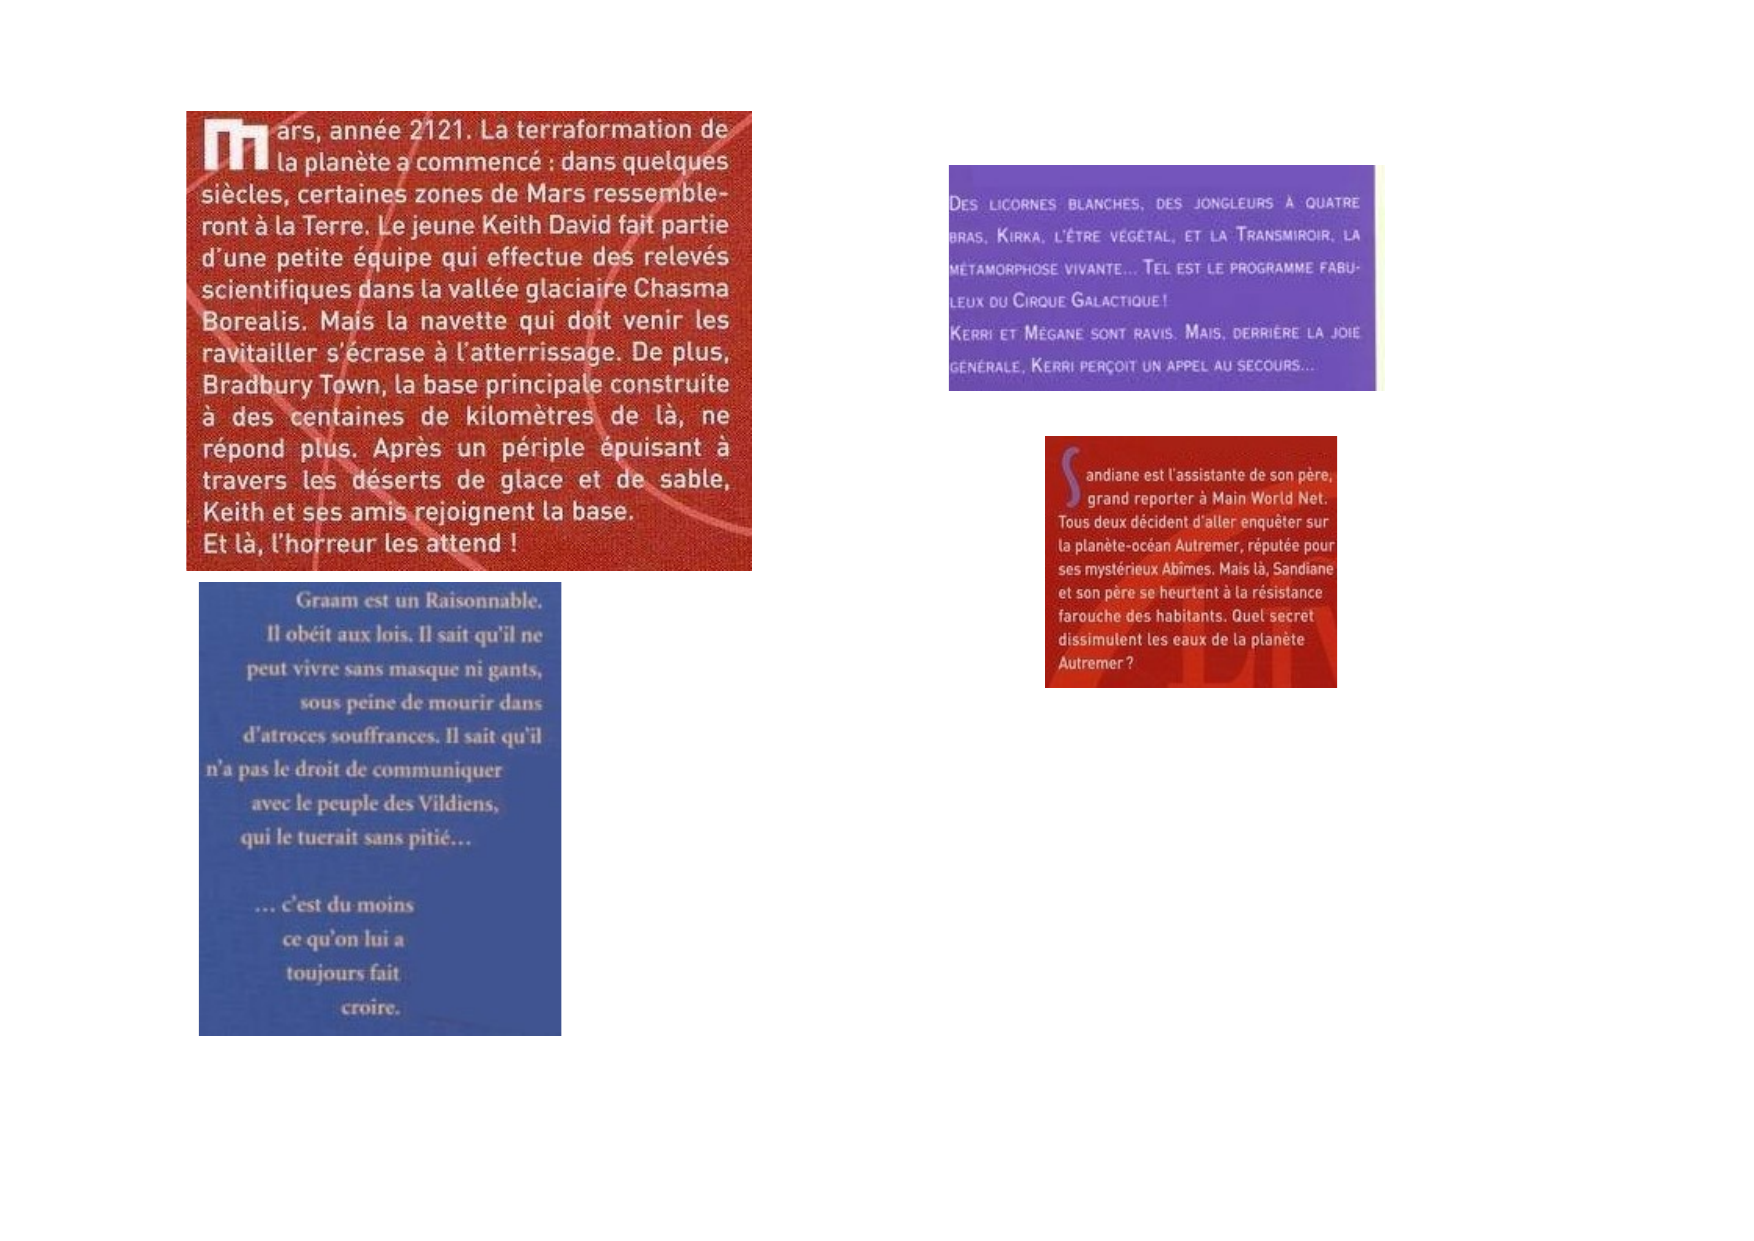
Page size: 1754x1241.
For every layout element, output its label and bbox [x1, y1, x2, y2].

picture [186, 111, 752, 571]
picture [198, 582, 562, 1036]
picture [948, 165, 1385, 391]
picture [1045, 436, 1338, 688]
